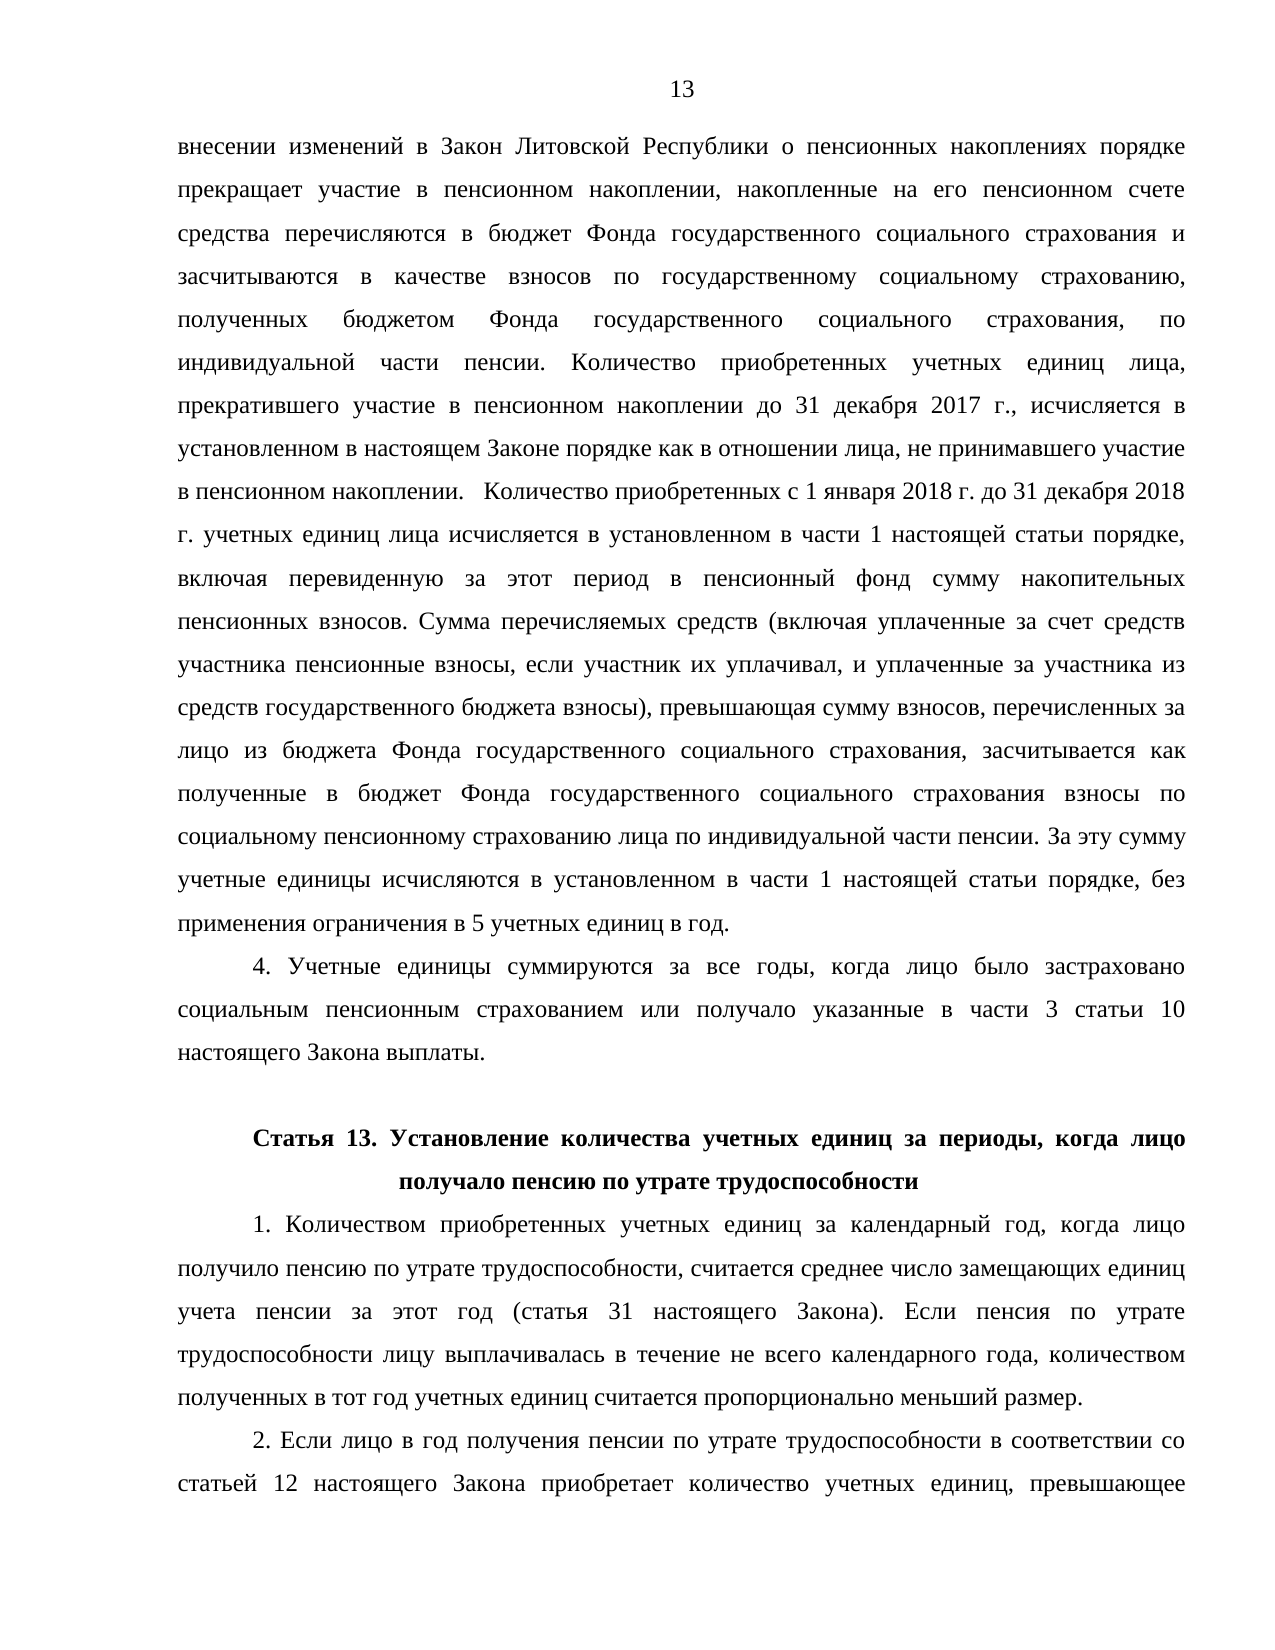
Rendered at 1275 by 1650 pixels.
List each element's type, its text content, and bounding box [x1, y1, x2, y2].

text 2. Если лицо в год получения пенсии по утрате трудоспособности в соответствии со статьей 12 настоящего Закона приобретает количество учетных единиц, превышающее [177, 1425, 1186, 1497]
text внесении изменений в Закон Литовской Республики о пенсионных накоплениях порядке прекращает участие в пенсионном накоплении, накопленные на его пенсионном счете средства перечисляются в бюджет Фонда государственного социального страхования и засчитываются в качестве взносов по государственному социальному страхованию, полученных бюджетом Фонда государственного социального страхования, по индивидуальной части пенсии. Количество приобретенных учетных единиц лица, прекратившего участие в пенсионном накоплении до 31 декабря 2017 г., исчисляется в установленном в настоящем Законе порядке как в отношении лица, не принимавшего участие в пенсионном накоплении. Количество приобретенных с 1 января 2018 г. до 31 декабря 2018 г. учетных единиц лица исчисляется в установленном в части 1 настоящей статьи порядке, включая перевиденную за этот период в пенсионный фонд сумму накопительных пенсионных взносов. Сумма перечисляемых средств (включая уплаченные за счет средств участника пенсионные взносы, если участник их уплачивал, и уплаченные за участника из средств государственного бюджета взносы), превышающая сумму взносов, перечисленных за лицо из бюджета Фонда государственного социального страхования, засчитывается как полученные в бюджет Фонда государственного социального страхования взносы по социальному пенсионному страхованию лица по индивидуальной части пенсии. За эту сумму учетные единицы исчисляются в установленном в части 1 настоящей статьи порядке, без применения ограничения в 5 учетных единиц в год. [177, 131, 1186, 936]
text 4. Учетные единицы суммируются за все годы, когда лицо было застраховано социальным пенсионным страхованием или получало указанные в части 3 статьи 10 настоящего Закона выплаты. [177, 951, 1186, 1066]
text Статья 13. Установление количества учетных единиц за периоды, когда лицо получало пенсию по утрате трудоспособности [252, 1123, 1186, 1195]
text 1. Количеством приобретенных учетных единиц за календарный год, когда лицо получило пенсию по утрате трудоспособности, считается среднее число замещающих единиц учета пенсии за этот год (статья 31 настоящего Закона). Если пенсия по утрате трудоспособности лицу выплачивалась в течение не всего календарного года, количеством полученных в тот год учетных единиц считается пропорционально меньший размер. [177, 1209, 1186, 1411]
